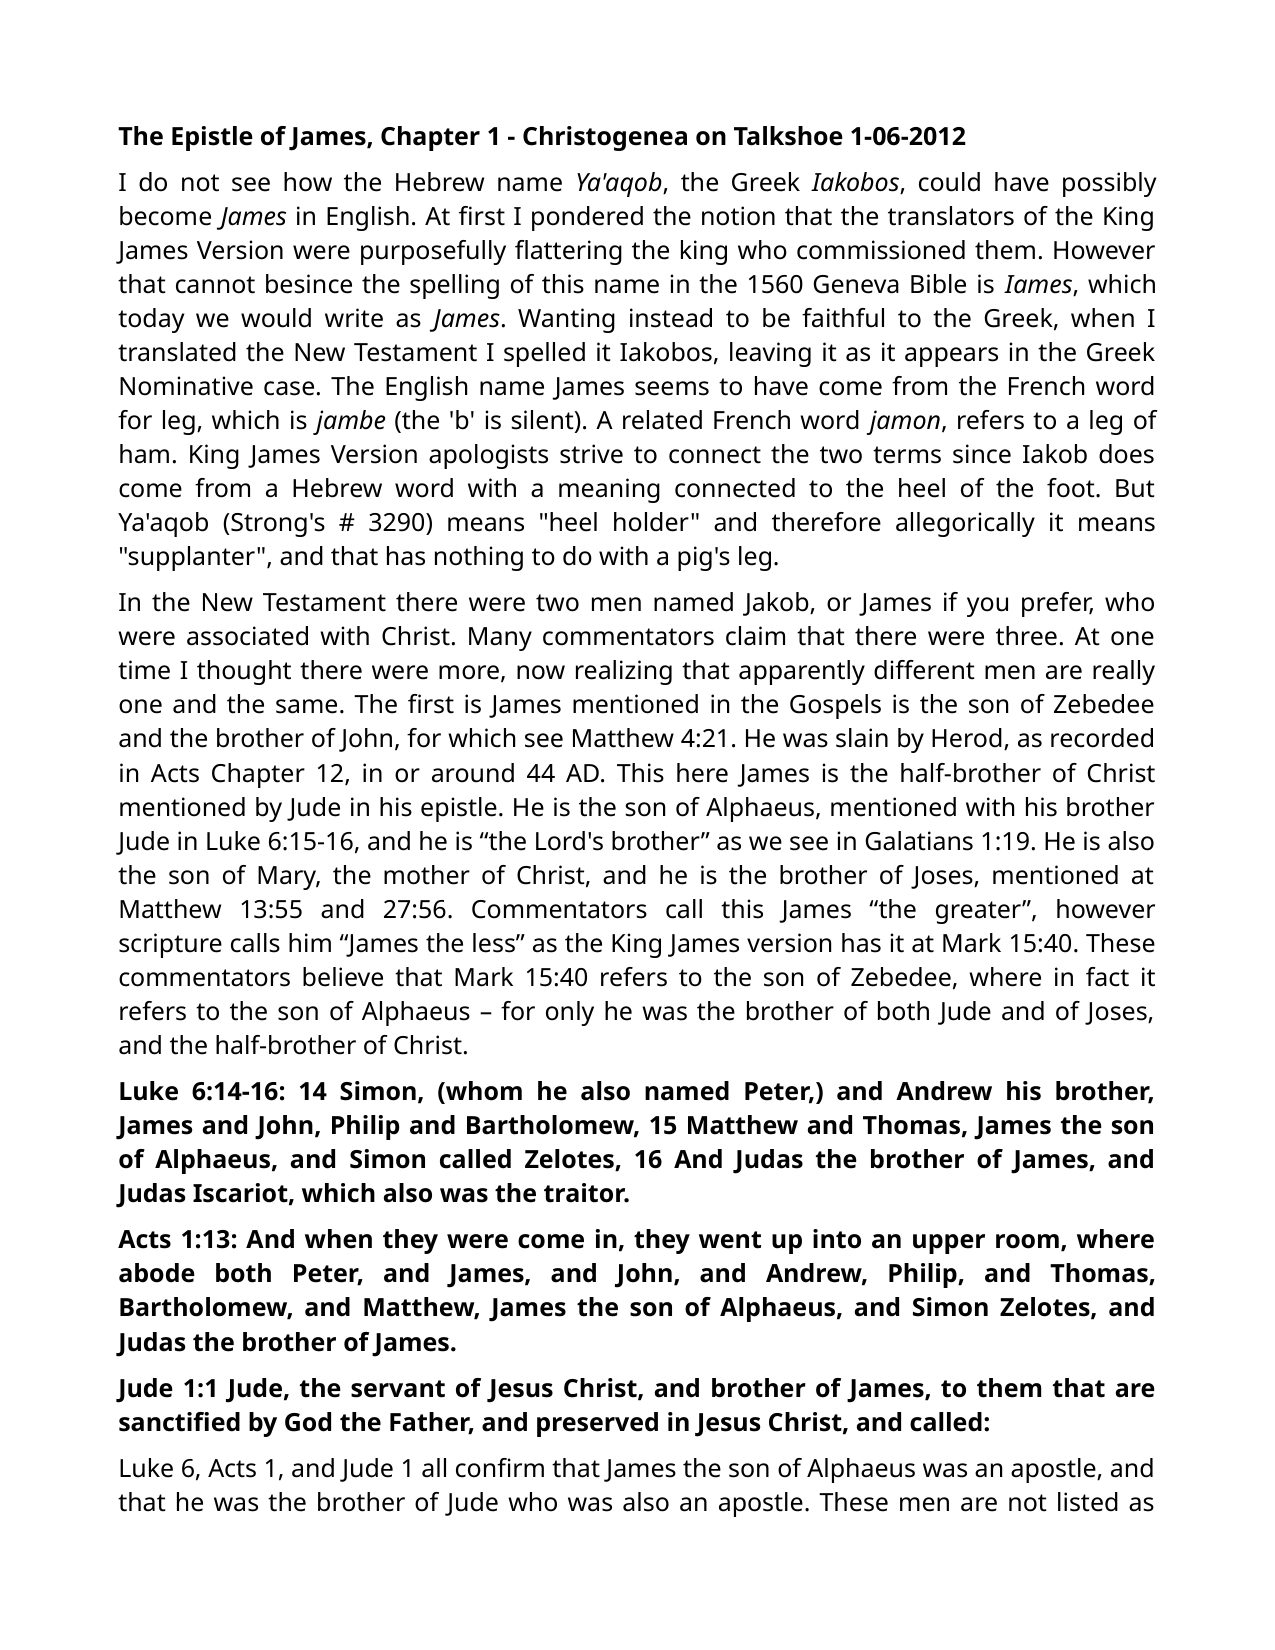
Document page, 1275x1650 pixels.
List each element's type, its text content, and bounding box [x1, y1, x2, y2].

text Luke 6, Acts 1, and Jude 1 all confirm that James the son of Alphaeus was an apostle, and that he was the brother of Jude who was also an apostle. These men are not listed as [118, 1450, 1157, 1518]
text The Epistle of James, Chapter 1 - Christogenea on Talkshoe 1-06-2012 [118, 118, 1157, 152]
text Acts 1:13: And when they were come in, they went up into an upper room, where abode both Peter, and James, and John, and Andrew, Philip, and Thomas, Bartholomew, and Matthew, James the son of Alphaeus, and Simon Zelotes, and Judas the brother of James. [118, 1222, 1157, 1358]
text I do not see how the Hebrew name Ya'aqob, the Greek Iakobos, could have possibly become James in English. At first I pondered the notion that the translators of the King James Version were purposefully flattering the king who commissioned them. However that cannot besince the spelling of this name in the 1560 Geneva Bible is Iames, which today we would write as James. Wanting instead to be faithful to the Greek, when I translated the New Testament I spelled it Iakobos, leaving it as it appears in the Greek Nominative case. The English name James seems to have come from the French word for leg, which is jambe (the 'b' is silent). A related French word jamon, refers to a leg of ham. King James Version apologists strive to connect the two terms since Iakob does come from a Hebrew word with a meaning connected to the heel of the foot. But Ya'aqob (Strong's # 3290) means "heel holder" and therefore allegorically it means "supplanter", and that has nothing to do with a pig's leg. [118, 164, 1157, 573]
text Jude 1:1 Jude, the servant of Jesus Christ, and brother of James, to them that are sanctified by God the Father, and preserved in Jesus Christ, and called: [118, 1370, 1157, 1438]
text In the New Testament there were two men named Jakob, or James if you prefer, who were associated with Christ. Many commentators claim that there were three. At one time I thought there were more, now realizing that apparently different men are really one and the same. The first is James mentioned in the Gospels is the son of Zebedee and the brother of John, for which see Matthew 4:21. He was slain by Herod, as recorded in Acts Chapter 12, in or around 44 AD. This here James is the half-brother of Christ mentioned by Jude in his epistle. He is the son of Alphaeus, mentioned with his brother Jude in Luke 6:15-16, and he is “the Lord's brother” as we see in Galatians 1:19. He is also the son of Mary, the mother of Christ, and he is the brother of Joses, mentioned at Matthew 13:55 and 27:56. Commentators call this James “the greater”, however scripture calls him “James the less” as the King James version has it at Mark 15:40. These commentators believe that Mark 15:40 refers to the son of Zebedee, where in fact it refers to the son of Alphaeus – for only he was the brother of both Jude and of Joses, and the half-brother of Christ. [118, 585, 1157, 1062]
text Luke 6:14-16: 14 Simon, (whom he also named Peter,) and Andrew his brother, James and John, Philip and Bartholomew, 15 Matthew and Thomas, James the son of Alphaeus, and Simon called Zelotes, 16 And Judas the brother of James, and Judas Iscariot, which also was the traitor. [118, 1074, 1157, 1210]
